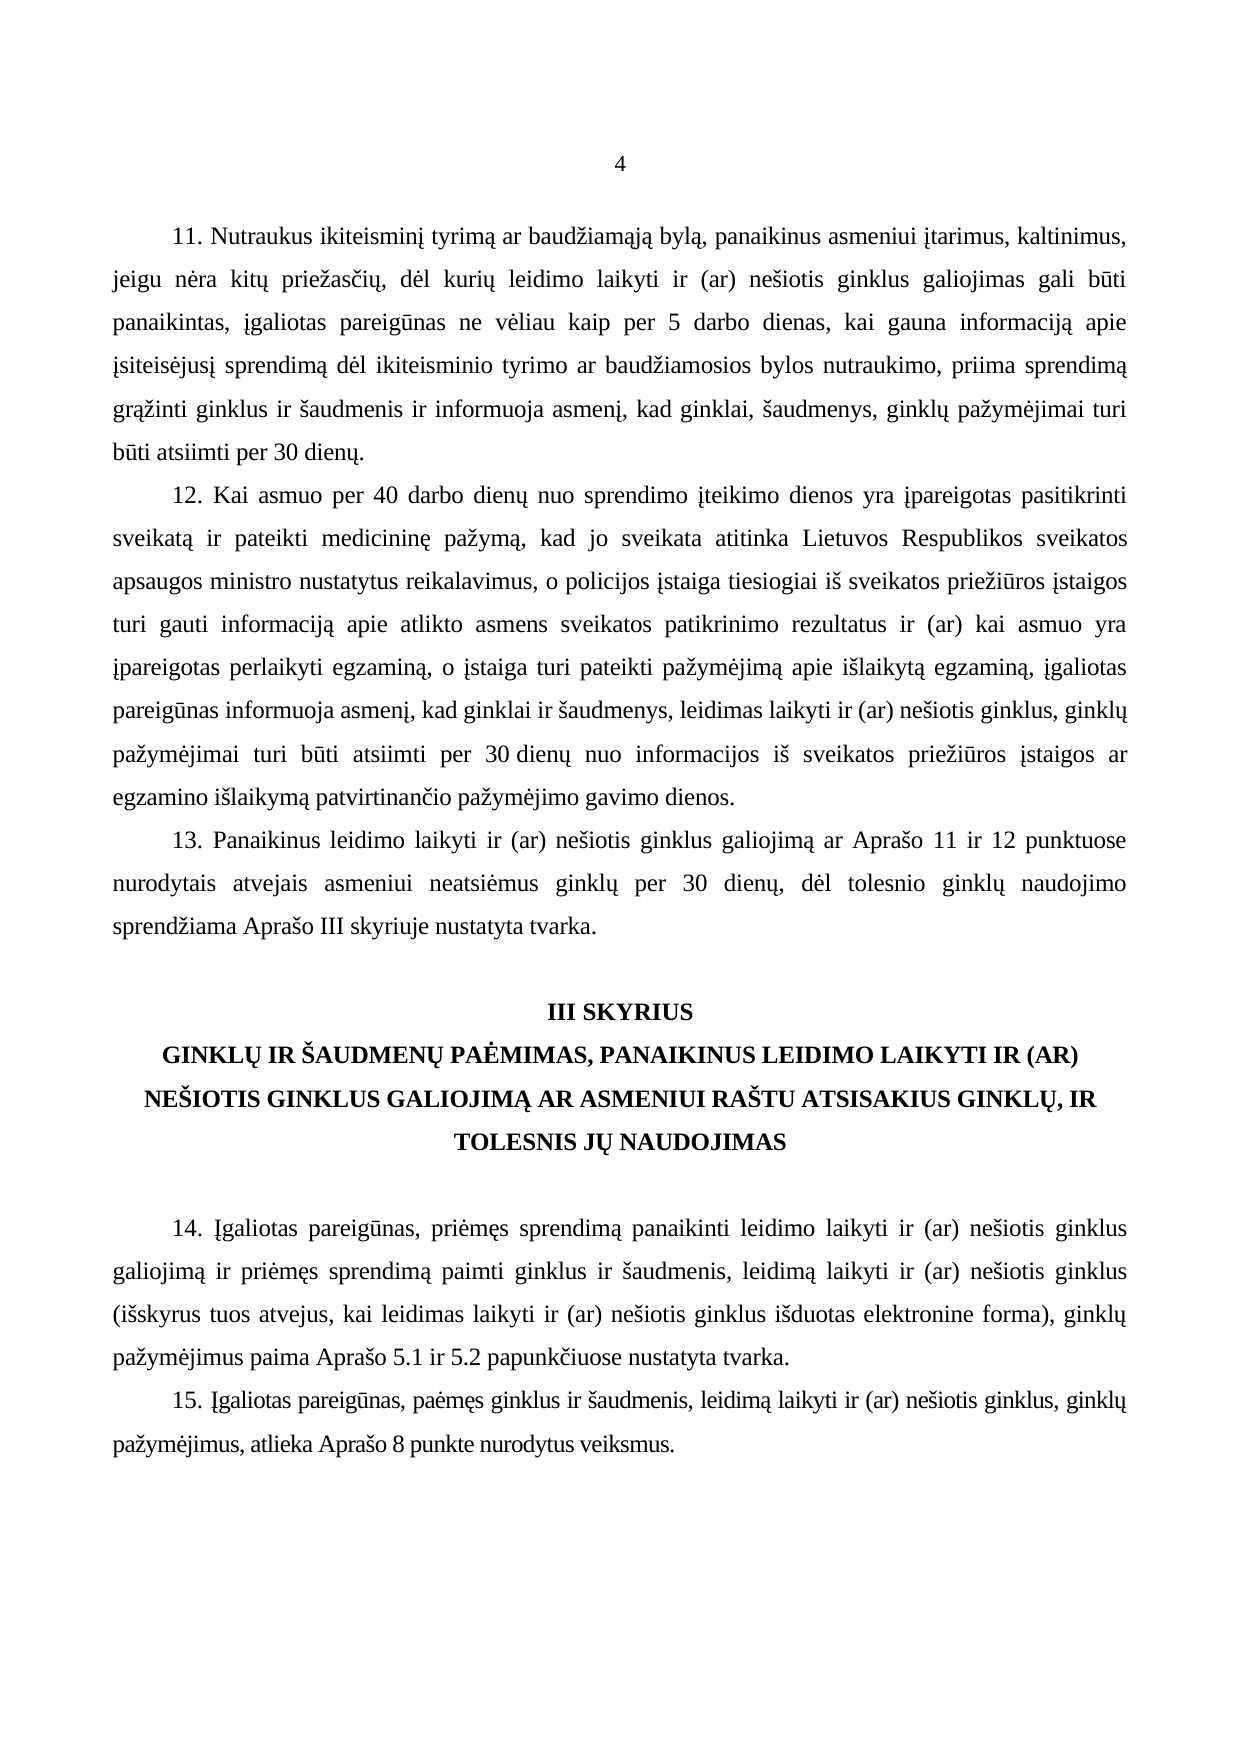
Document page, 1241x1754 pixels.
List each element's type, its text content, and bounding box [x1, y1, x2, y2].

text 15. Įgaliotas pareigūnas, paėmęs ginklus ir šaudmenis, leidimą laikyti ir (ar) nešiotis ginklus, ginklų pažymėjimus, atlieka Aprašo 8 punkte nurodytus veiksmus. [112, 1386, 1128, 1457]
text 14. Įgaliotas pareigūnas, priėmęs sprendimą panaikinti leidimo laikyti ir (ar) nešiotis ginklus galiojimą ir priėmęs sprendimą paimti ginklus ir šaudmenis, leidimą laikyti ir (ar) nešiotis ginklus (išskyrus tuos atvejus, kai leidimas laikyti ir (ar) nešiotis ginklus išduotas elektronine forma), ginklų pažymėjimus paima Aprašo 5.1 ir 5.2 papunkčiuose nustatyta tvarka. [112, 1213, 1128, 1371]
text GINKLŲ IR ŠAUDMENŲ PAĖMIMAS, PANAIKINUS LEIDIMO LAIKYTI IR (ar) nešiotis ginklus galiojimą AR ASMENIUI RAŠTU ATSISAKIUS GINKLŲ, IR Tolesnis Jų naudojimas [112, 1041, 1128, 1156]
text III SKYRIUS [112, 997, 1128, 1026]
text 11. Nutraukus ikiteisminį tyrimą ar baudžiamąją bylą, panaikinus asmeniui įtarimus, kaltinimus, jeigu nėra kitų priežasčių, dėl kurių leidimo laikyti ir (ar) nešiotis ginklus galiojimas gali būti panaikintas, įgaliotas pareigūnas ne vėliau kaip per 5 darbo dienas, kai gauna informaciją apie įsiteisėjusį sprendimą dėl ikiteisminio tyrimo ar baudžiamosios bylos nutraukimo, priima sprendimą grąžinti ginklus ir šaudmenis ir informuoja asmenį, kad ginklai, šaudmenys, ginklų pažymėjimai turi būti atsiimti per 30 dienų. [112, 221, 1128, 466]
text 12. Kai asmuo per 40 darbo dienų nuo sprendimo įteikimo dienos yra įpareigotas pasitikrinti sveikatą ir pateikti medicininę pažymą, kad jo sveikata atitinka Lietuvos Respublikos sveikatos apsaugos ministro nustatytus reikalavimus, o policijos įstaiga tiesiogiai iš sveikatos priežiūros įstaigos turi gauti informaciją apie atlikto asmens sveikatos patikrinimo rezultatus ir (ar) kai asmuo yra įpareigotas perlaikyti egzaminą, o įstaiga turi pateikti pažymėjimą apie išlaikytą egzaminą, įgaliotas pareigūnas informuoja asmenį, kad ginklai ir šaudmenys, leidimas laikyti ir (ar) nešiotis ginklus, ginklų pažymėjimai turi būti atsiimti per 30 dienų nuo informacijos iš sveikatos priežiūros įstaigos ar egzamino išlaikymą patvirtinančio pažymėjimo gavimo dienos. [112, 480, 1128, 811]
text 13. Panaikinus leidimo laikyti ir (ar) nešiotis ginklus galiojimą ar Aprašo 11 ir 12 punktuose nurodytais atvejais asmeniui neatsiėmus ginklų per 30 dienų, dėl tolesnio ginklų naudojimo sprendžiama Aprašo III skyriuje nustatyta tvarka. [112, 825, 1128, 940]
